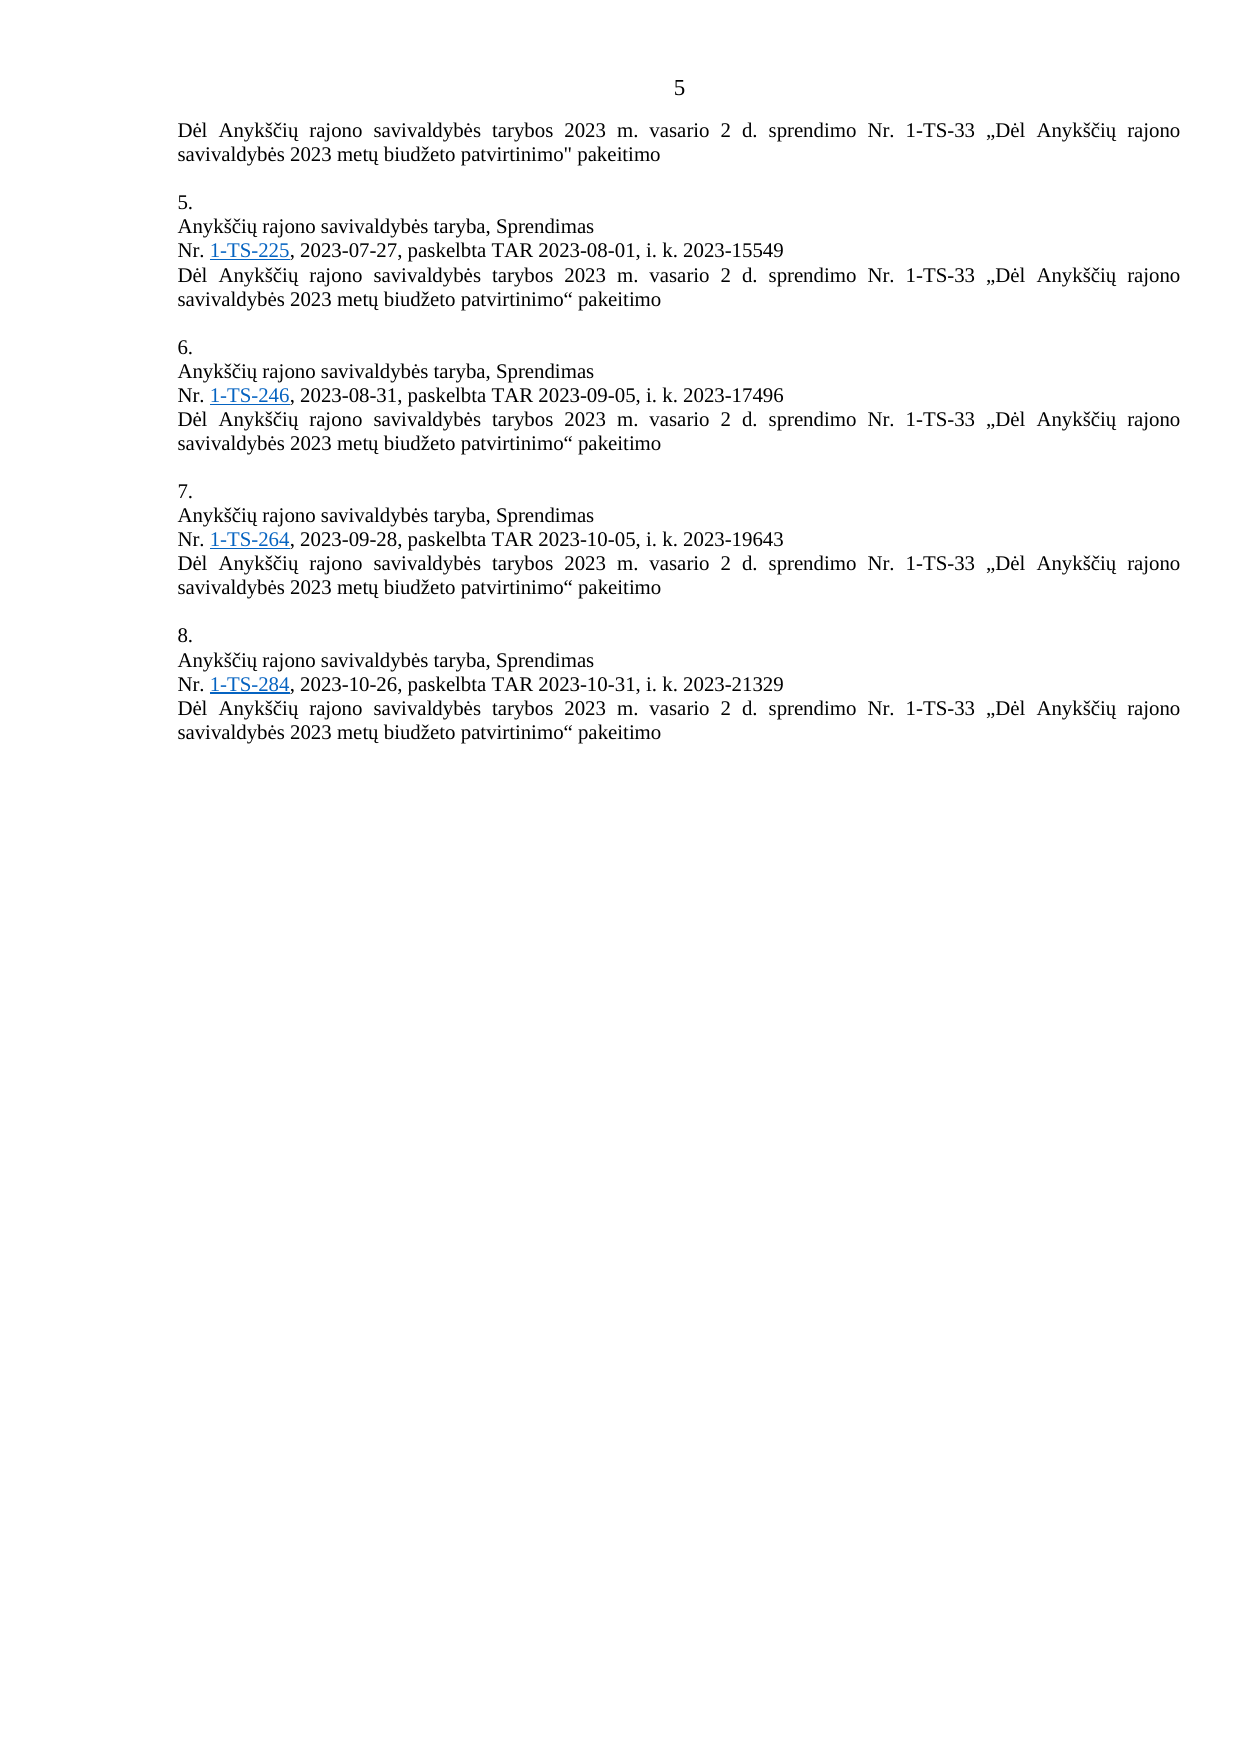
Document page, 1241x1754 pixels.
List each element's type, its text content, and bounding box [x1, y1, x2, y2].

text Anykščių rajono savivaldybės taryba, Sprendimas [177, 359, 1181, 383]
text Anykščių rajono savivaldybės taryba, Sprendimas [177, 503, 1181, 527]
text Dėl Anykščių rajono savivaldybės tarybos 2023 m. vasario 2 d. sprendimo Nr. 1-TS-33 „Dėl Anykščių rajono savivaldybės 2023 metų biudžeto patvirtinimo“ pakeitimo [177, 551, 1181, 599]
text Nr. 1-TS-225, 2023-07-27, paskelbta TAR 2023-08-01, i. k. 2023-15549 [177, 238, 1181, 262]
text 7. [177, 479, 1181, 503]
text Dėl Anykščių rajono savivaldybės tarybos 2023 m. vasario 2 d. sprendimo Nr. 1-TS-33 „Dėl Anykščių rajono savivaldybės 2023 metų biudžeto patvirtinimo" pakeitimo [177, 118, 1181, 166]
text Nr. 1-TS-284, 2023-10-26, paskelbta TAR 2023-10-31, i. k. 2023-21329 [177, 672, 1181, 696]
text Anykščių rajono savivaldybės taryba, Sprendimas [177, 214, 1181, 238]
text Dėl Anykščių rajono savivaldybės tarybos 2023 m. vasario 2 d. sprendimo Nr. 1-TS-33 „Dėl Anykščių rajono savivaldybės 2023 metų biudžeto patvirtinimo“ pakeitimo [177, 262, 1181, 311]
text 5. [177, 190, 1181, 214]
text Nr. 1-TS-246, 2023-08-31, paskelbta TAR 2023-09-05, i. k. 2023-17496 [177, 383, 1181, 407]
text Nr. 1-TS-264, 2023-09-28, paskelbta TAR 2023-10-05, i. k. 2023-19643 [177, 527, 1181, 551]
text Anykščių rajono savivaldybės taryba, Sprendimas [177, 647, 1181, 672]
text 8. [177, 623, 1181, 647]
text 6. [177, 335, 1181, 359]
text Dėl Anykščių rajono savivaldybės tarybos 2023 m. vasario 2 d. sprendimo Nr. 1-TS-33 „Dėl Anykščių rajono savivaldybės 2023 metų biudžeto patvirtinimo“ pakeitimo [177, 696, 1181, 744]
text Dėl Anykščių rajono savivaldybės tarybos 2023 m. vasario 2 d. sprendimo Nr. 1-TS-33 „Dėl Anykščių rajono savivaldybės 2023 metų biudžeto patvirtinimo“ pakeitimo [177, 407, 1181, 455]
